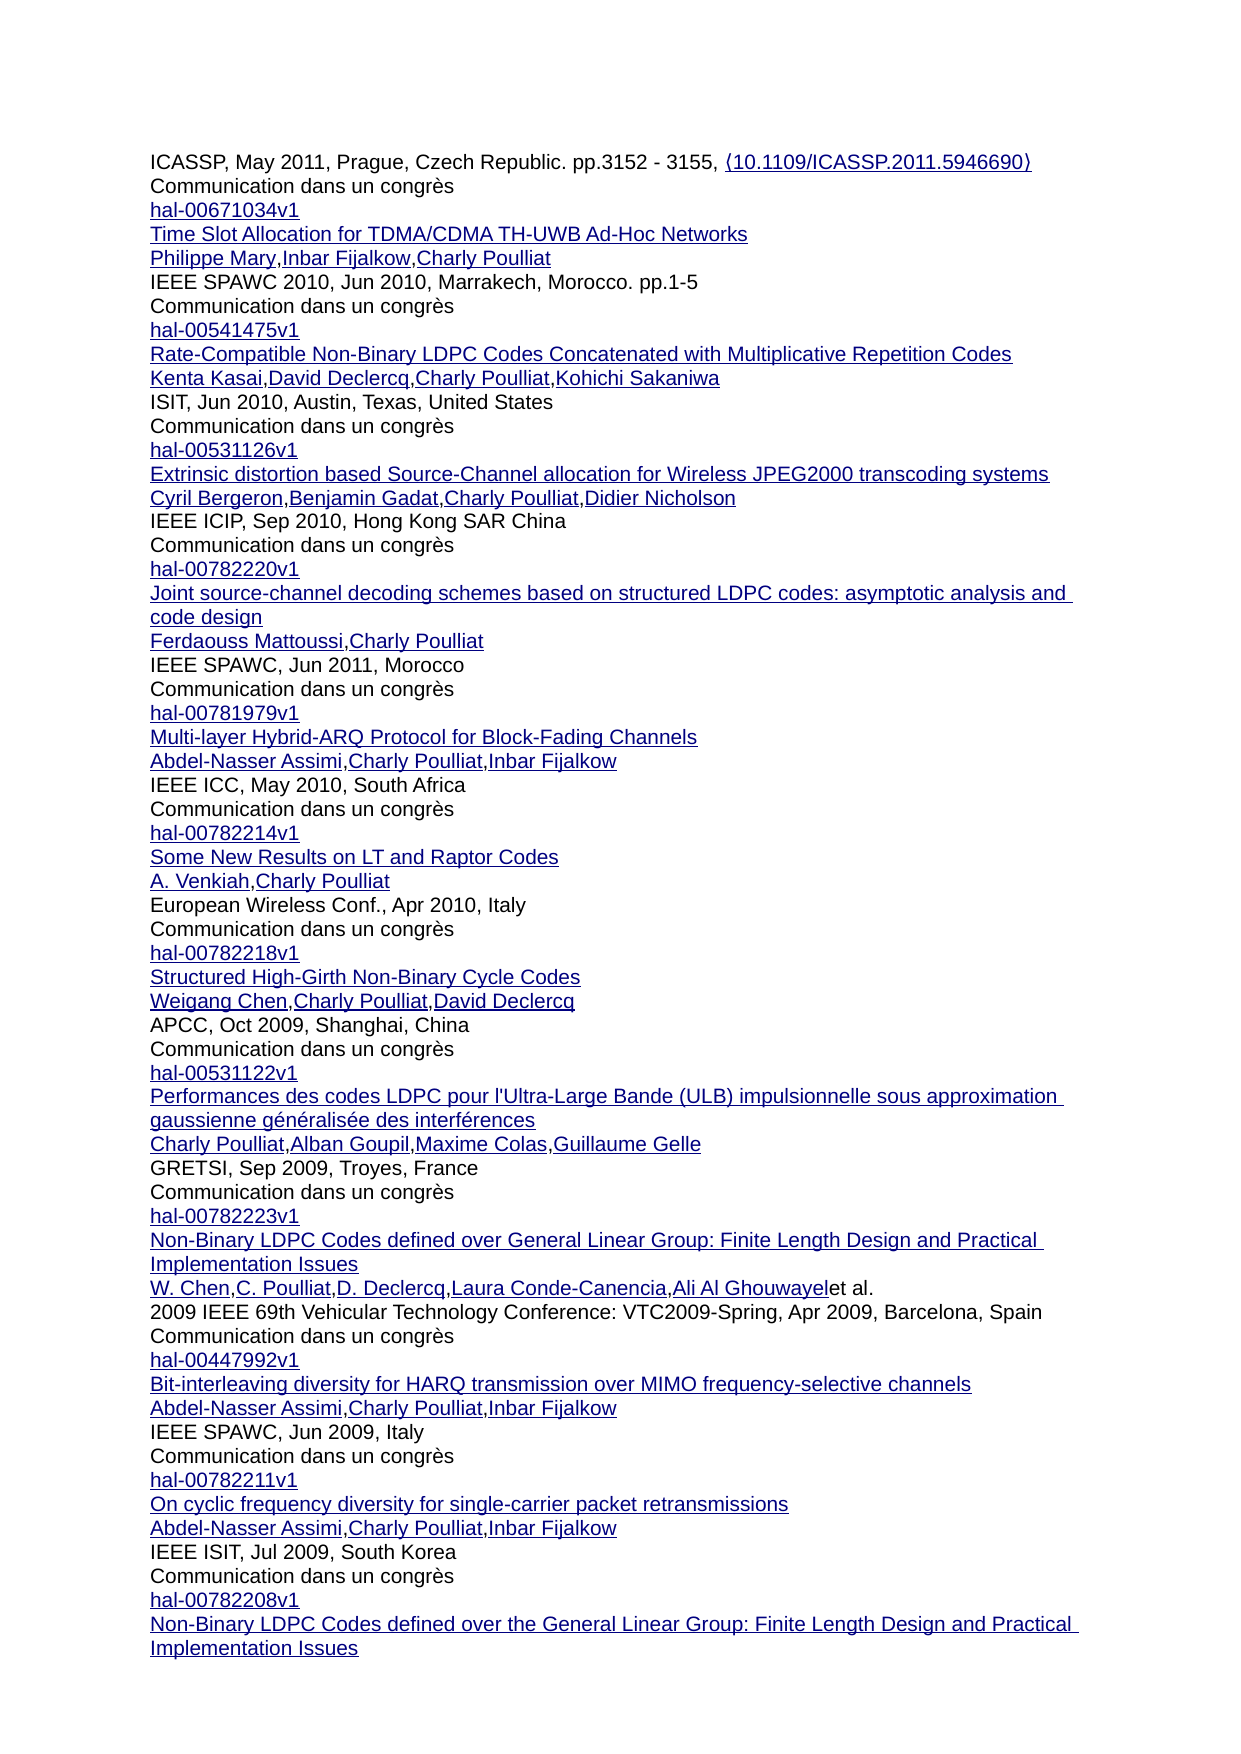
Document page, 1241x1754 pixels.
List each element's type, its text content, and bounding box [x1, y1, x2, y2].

table_cell On cyclic frequency diversity for single-carrier packet retransmissions Abdel-Nasser Assimi,Charly Poulliat,Inbar Fijalkow IEEE ISIT, Jul 2009, South Korea Communication dans un congrès hal-00782208v1 [150, 1492, 1090, 1611]
table_cell Performances des codes LDPC pour l'Ultra-Large Bande (ULB) impulsionnelle sous approximation gaussienne généralisée des interférences Charly Poulliat,Alban Goupil,Maxime Colas,Guillaume Gelle GRETSI, Sep 2009, Troyes, France Communication dans un congrès hal-00782223v1 [150, 1084, 1090, 1228]
table_cell Bit-interleaving diversity for HARQ transmission over MIMO frequency-selective channels Abdel-Nasser Assimi,Charly Poulliat,Inbar Fijalkow IEEE SPAWC, Jun 2009, Italy Communication dans un congrès hal-00782211v1 [150, 1372, 1090, 1492]
table_cell Some New Results on LT and Raptor Codes A. Venkiah,Charly Poulliat European Wireless Conf., Apr 2010, Italy Communication dans un congrès hal-00782218v1 [150, 845, 1090, 964]
table_cell Non-Binary LDPC Codes defined over General Linear Group: Finite Length Design and Practical Implementation Issues W. Chen,C. Poulliat,D. Declercq,Laura Conde-Canencia,Ali Al Ghouwayelet al. 2009 IEEE 69th Vehicular Technology Conference: VTC2009-Spring, Apr 2009, Barcelona, Spain Communication dans un congrès hal-00447992v1 [150, 1228, 1090, 1372]
table_cell Structured High-Girth Non-Binary Cycle Codes Weigang Chen,Charly Poulliat,David Declercq APCC, Oct 2009, Shanghai, China Communication dans un congrès hal-00531122v1 [150, 965, 1090, 1084]
table_cell Joint source-channel decoding schemes based on structured LDPC codes: asymptotic analysis and code design Ferdaouss Mattoussi,Charly Poulliat IEEE SPAWC, Jun 2011, Morocco Communication dans un congrès hal-00781979v1 [150, 581, 1090, 725]
table_cell Time Slot Allocation for TDMA/CDMA TH-UWB Ad-Hoc Networks Philippe Mary,Inbar Fijalkow,Charly Poulliat IEEE SPAWC 2010, Jun 2010, Marrakech, Morocco. pp.1-5 Communication dans un congrès hal-00541475v1 [150, 222, 1090, 342]
table_cell ICASSP, May 2011, Prague, Czech Republic. pp.3152 - 3155, ⟨10.1109/ICASSP.2011.5946690⟩ Communication dans un congrès hal-00671034v1 [150, 150, 1090, 222]
table_cell Non-Binary LDPC Codes defined over the General Linear Group: Finite Length Design and Practical Implementation Issues [150, 1611, 1090, 1659]
table_cell Multi-layer Hybrid-ARQ Protocol for Block-Fading Channels Abdel-Nasser Assimi,Charly Poulliat,Inbar Fijalkow IEEE ICC, May 2010, South Africa Communication dans un congrès hal-00782214v1 [150, 725, 1090, 845]
table_cell Extrinsic distortion based Source-Channel allocation for Wireless JPEG2000 transcoding systems Cyril Bergeron,Benjamin Gadat,Charly Poulliat,Didier Nicholson IEEE ICIP, Sep 2010, Hong Kong SAR China Communication dans un congrès hal-00782220v1 [150, 461, 1090, 581]
table_cell Rate-Compatible Non-Binary LDPC Codes Concatenated with Multiplicative Repetition Codes Kenta Kasai,David Declercq,Charly Poulliat,Kohichi Sakaniwa ISIT, Jun 2010, Austin, Texas, United States Communication dans un congrès hal-00531126v1 [150, 342, 1090, 461]
